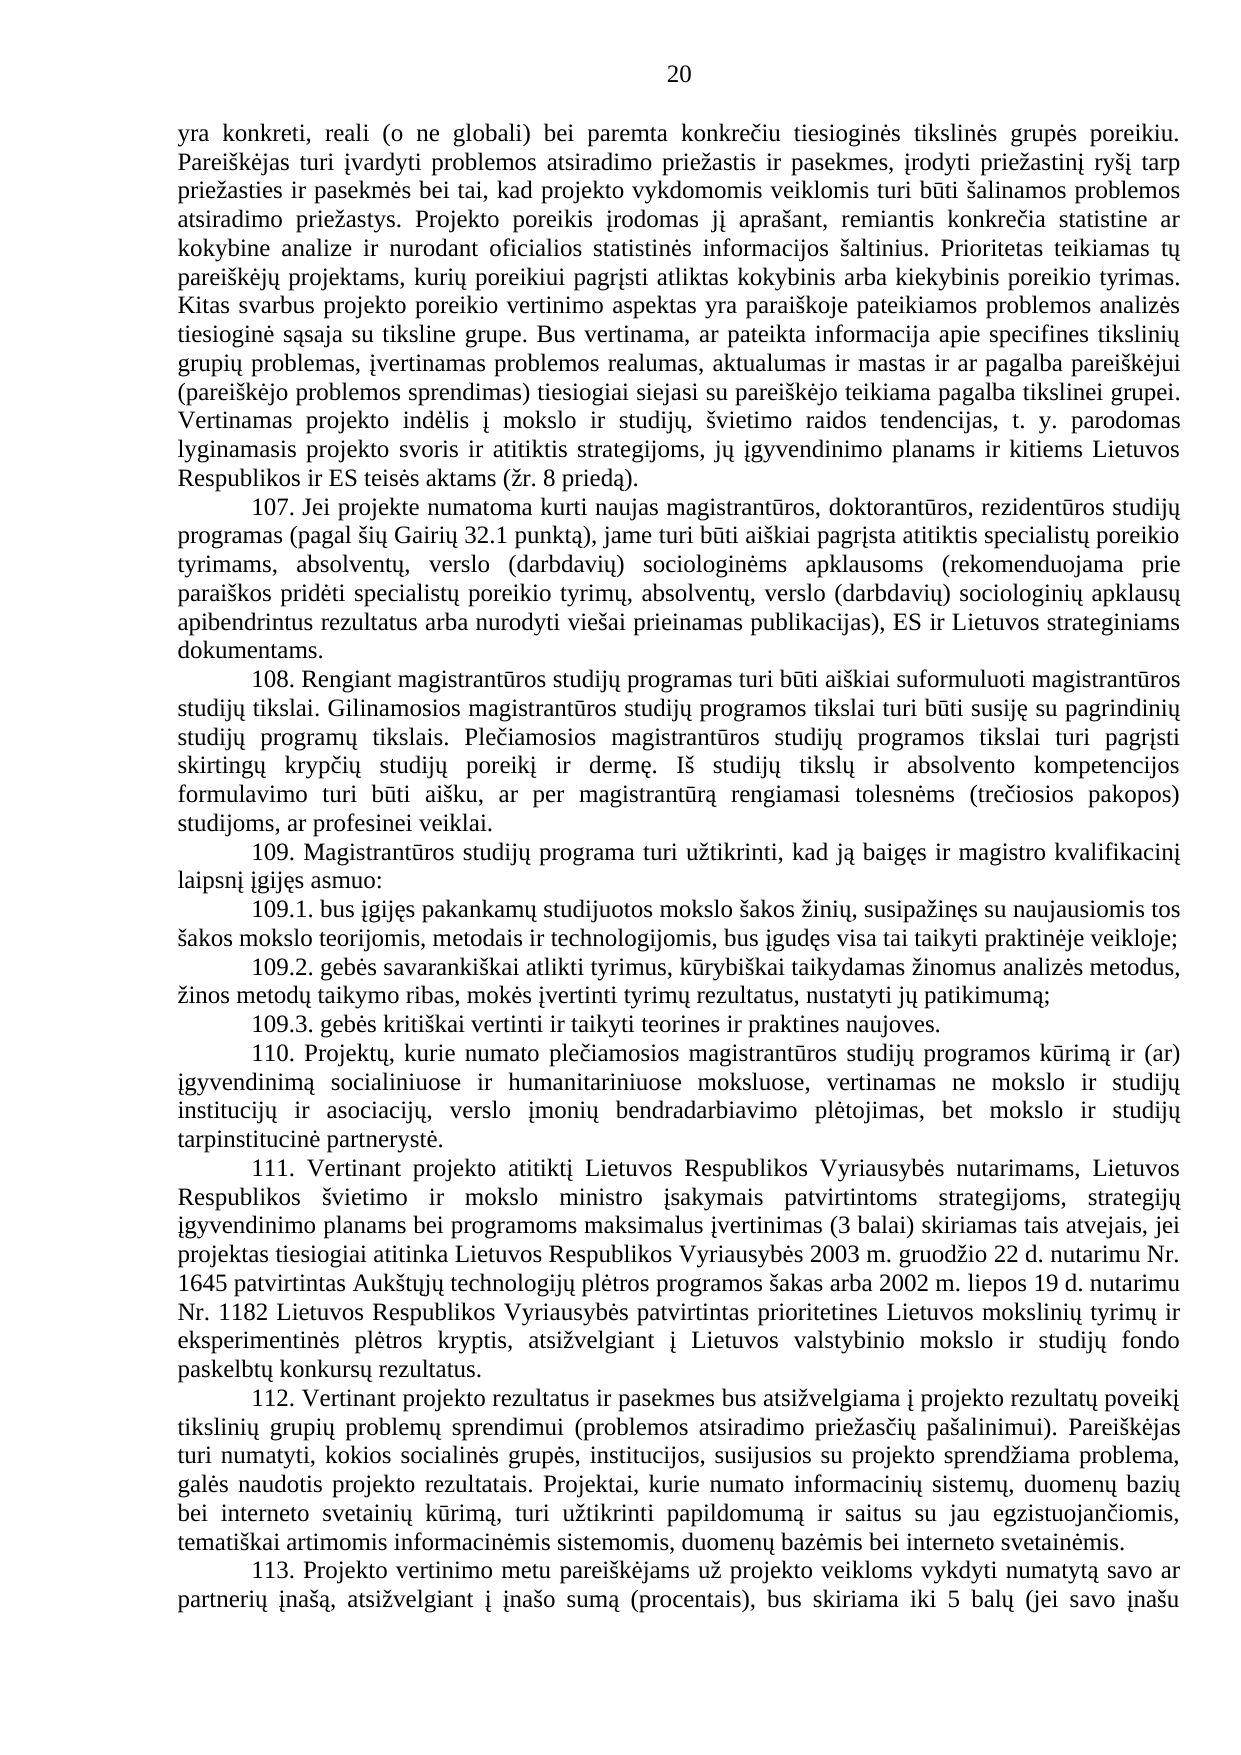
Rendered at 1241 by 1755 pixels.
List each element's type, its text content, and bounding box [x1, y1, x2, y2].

text 112. Vertinant projekto rezultatus ir pasekmes bus atsižvelgiama į projekto rezultatų poveikį tikslinių grupių problemų sprendimui (problemos atsiradimo priežasčių pašalinimui). Pareiškėjas turi numatyti, kokios socialinės grupės, institucijos, susijusios su projekto sprendžiama problema, galės naudotis projekto rezultatais. Projektai, kurie numato informacinių sistemų, duomenų bazių bei interneto svetainių kūrimą, turi užtikrinti papildomumą ir saitus su jau egzistuojančiomis, tematiškai artimomis informacinėmis sistemomis, duomenų bazėmis bei interneto svetainėmis. [177, 1383, 1181, 1556]
text 109. Magistrantūros studijų programa turi užtikrinti, kad ją baigęs ir magistro kvalifikacinį laipsnį įgijęs asmuo: [177, 837, 1181, 894]
text 110. Projektų, kurie numato plečiamosios magistrantūros studijų programos kūrimą ir (ar) įgyvendinimą socialiniuose ir humanitariniuose moksluose, vertinamas ne mokslo ir studijų institucijų ir asociacijų, verslo įmonių bendradarbiavimo plėtojimas, bet mokslo ir studijų tarpinstitucinė partnerystė. [177, 1038, 1181, 1153]
text 109.3. gebės kritiškai vertinti ir taikyti teorines ir praktines naujoves. [177, 1009, 1181, 1038]
text 111. Vertinant projekto atitiktį Lietuvos Respublikos Vyriausybės nutarimams, Lietuvos Respublikos švietimo ir mokslo ministro įsakymais patvirtintoms strategijoms, strategijų įgyvendinimo planams bei programoms maksimalus įvertinimas (3 balai) skiriamas tais atvejais, jei projektas tiesiogiai atitinka Lietuvos Respublikos Vyriausybės 2003 m. gruodžio 22 d. nutarimu Nr. 1645 patvirtintas Aukštųjų technologijų plėtros programos šakas arba 2002 m. liepos 19 d. nutarimu Nr. 1182 Lietuvos Respublikos Vyriausybės patvirtintas prioritetines Lietuvos mokslinių tyrimų ir eksperimentinės plėtros kryptis, atsižvelgiant į Lietuvos valstybinio mokslo ir studijų fondo paskelbtų konkursų rezultatus. [177, 1153, 1181, 1383]
text 107. Jei projekte numatoma kurti naujas magistrantūros, doktorantūros, rezidentūros studijų programas (pagal šių Gairių 32.1 punktą), jame turi būti aiškiai pagrįsta atitiktis specialistų poreikio tyrimams, absolventų, verslo (darbdavių) sociologinėms apklausoms (rekomenduojama prie paraiškos pridėti specialistų poreikio tyrimų, absolventų, verslo (darbdavių) sociologinių apklausų apibendrintus rezultatus arba nurodyti viešai prieinamas publikacijas), ES ir Lietuvos strateginiams dokumentams. [177, 492, 1181, 664]
text 109.1. bus įgijęs pakankamų studijuotos mokslo šakos žinių, susipažinęs su naujausiomis tos šakos mokslo teorijomis, metodais ir technologijomis, bus įgudęs visa tai taikyti praktinėje veikloje; [177, 894, 1181, 952]
text yra konkreti, reali (o ne globali) bei paremta konkrečiu tiesioginės tikslinės grupės poreikiu. Pareiškėjas turi įvardyti problemos atsiradimo priežastis ir pasekmes, įrodyti priežastinį ryšį tarp priežasties ir pasekmės bei tai, kad projekto vykdomomis veiklomis turi būti šalinamos problemos atsiradimo priežastys. Projekto poreikis įrodomas jį aprašant, remiantis konkrečia statistine ar kokybine analize ir nurodant oficialios statistinės informacijos šaltinius. Prioritetas teikiamas tų pareiškėjų projektams, kurių poreikiui pagrįsti atliktas kokybinis arba kiekybinis poreikio tyrimas. Kitas svarbus projekto poreikio vertinimo aspektas yra paraiškoje pateikiamos problemos analizės tiesioginė sąsaja su tiksline grupe. Bus vertinama, ar pateikta informacija apie specifines tikslinių grupių problemas, įvertinamas problemos realumas, aktualumas ir mastas ir ar pagalba pareiškėjui (pareiškėjo problemos sprendimas) tiesiogiai siejasi su pareiškėjo teikiama pagalba tikslinei grupei. Vertinamas projekto indėlis į mokslo ir studijų, švietimo raidos tendencijas, t. y. parodomas lyginamasis projekto svoris ir atitiktis strategijoms, jų įgyvendinimo planams ir kitiems Lietuvos Respublikos ir ES teisės aktams (žr. 8 priedą). [177, 118, 1181, 492]
text 113. Projekto vertinimo metu pareiškėjams už projekto veikloms vykdyti numatytą savo ar partnerių įnašą, atsižvelgiant į įnašo sumą (procentais), bus skiriama iki 5 balų (jei savo įnašu [177, 1556, 1181, 1613]
text 108. Rengiant magistrantūros studijų programas turi būti aiškiai suformuluoti magistrantūros studijų tikslai. Gilinamosios magistrantūros studijų programos tikslai turi būti susiję su pagrindinių studijų programų tikslais. Plečiamosios magistrantūros studijų programos tikslai turi pagrįsti skirtingų krypčių studijų poreikį ir dermę. Iš studijų tikslų ir absolvento kompetencijos formulavimo turi būti aišku, ar per magistrantūrą rengiamasi tolesnėms (trečiosios pakopos) studijoms, ar profesinei veiklai. [177, 664, 1181, 837]
text 109.2. gebės savarankiškai atlikti tyrimus, kūrybiškai taikydamas žinomus analizės metodus, žinos metodų taikymo ribas, mokės įvertinti tyrimų rezultatus, nustatyti jų patikimumą; [177, 952, 1181, 1009]
